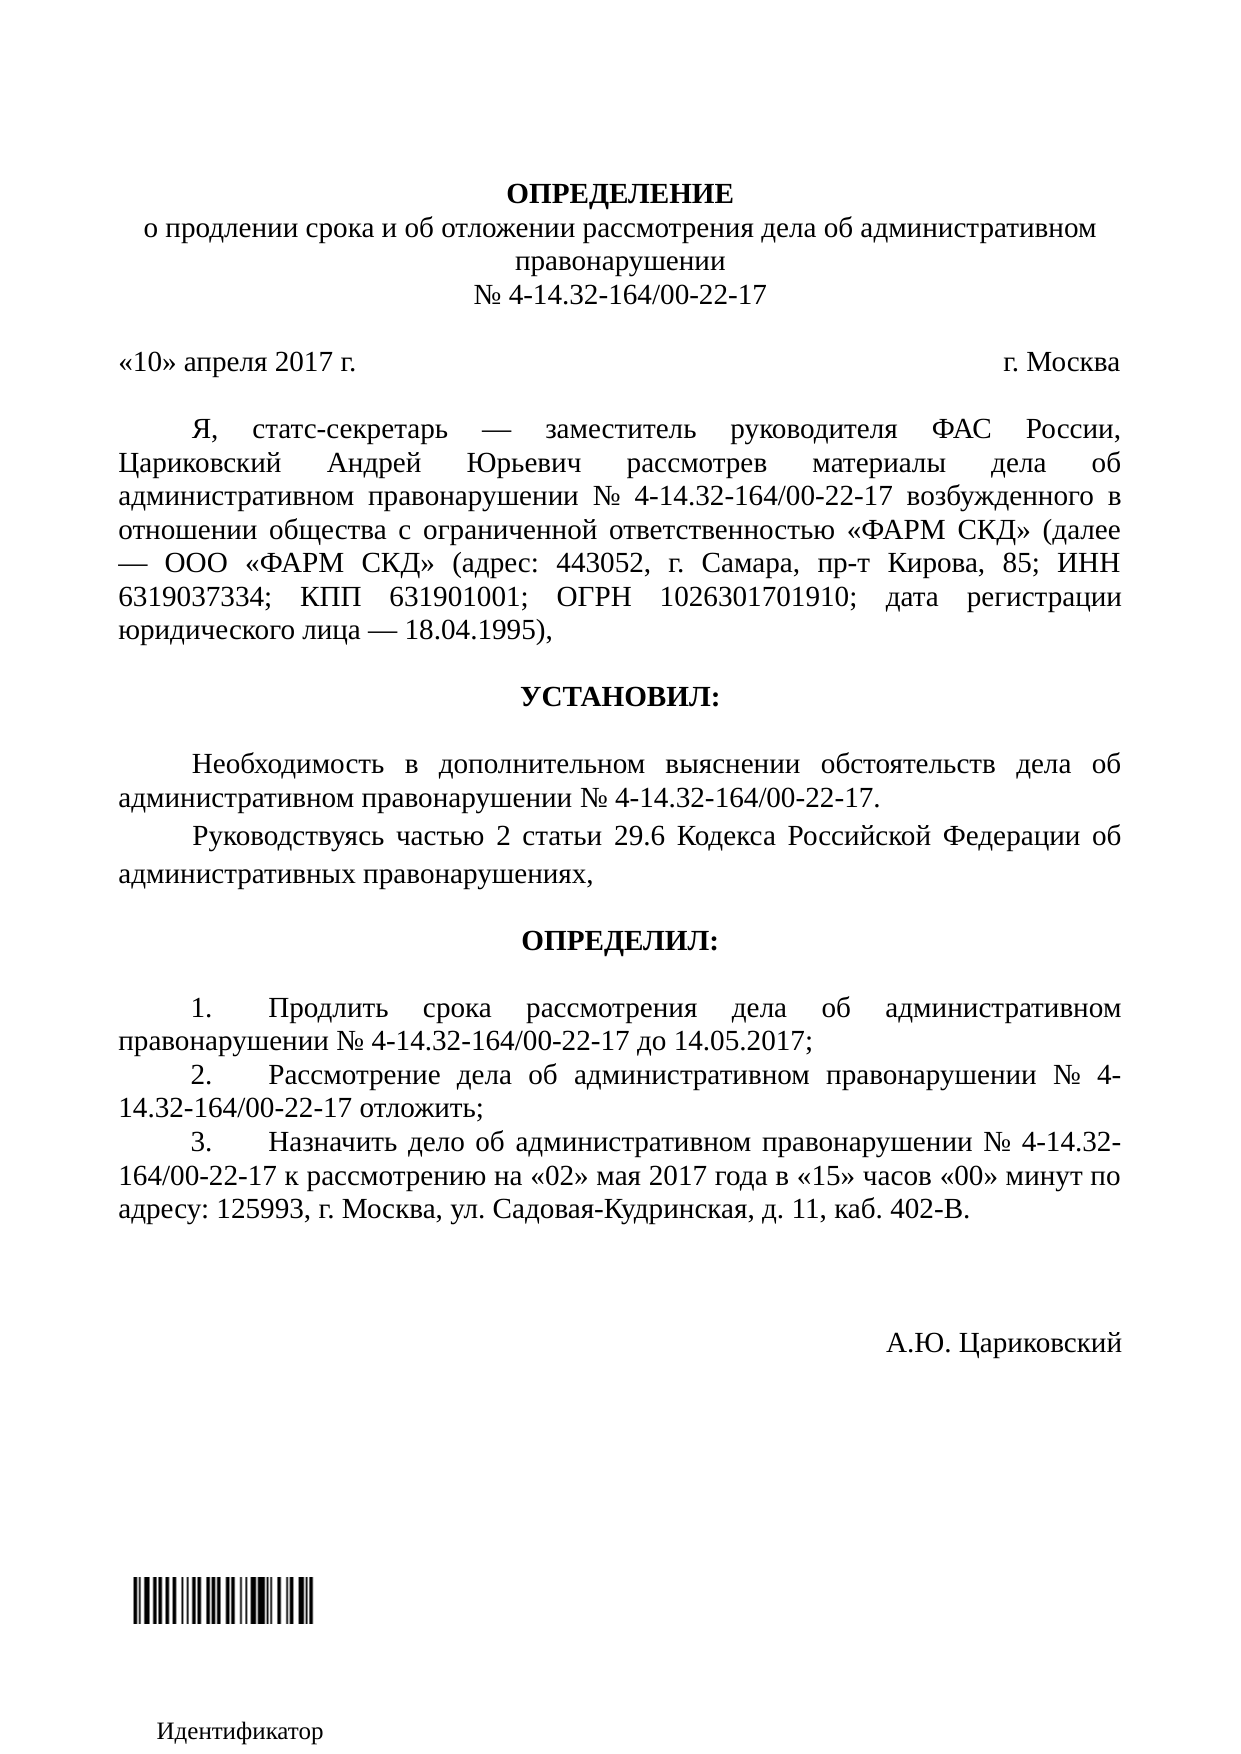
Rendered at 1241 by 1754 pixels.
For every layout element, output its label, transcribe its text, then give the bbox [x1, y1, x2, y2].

text о продлении срока и об отложении рассмотрения дела об административном правонарушении [118, 210, 1122, 277]
picture [118, 1577, 331, 1624]
text Руководствуясь частью 2 статьи 29.6 Кодекса Российской Федерации об административных правонарушениях, [118, 814, 1122, 889]
text ОПРЕДЕЛИЛ: [118, 923, 1122, 956]
text А.Ю. Цариковский [118, 1325, 1122, 1359]
text ОПРЕДЕЛЕНИЕ [118, 176, 1122, 210]
list Продлить срока рассмотрения дела об административном правонарушении № 4-14.32-164/00-22-17 до 14.05.2017; [118, 990, 1122, 1057]
text № 4-14.32-164/00-22-17 [118, 277, 1122, 311]
list Назначить дело об административном правонарушении № 4-14.32-164/00-22-17 к рассмотрению на «02» мая 2017 года в «15» часов «00» минут по адресу: 125993, г. Москва, ул. Садовая-Кудринская, д. 11, каб. 402-В. [118, 1124, 1122, 1225]
text Необходимость в дополнительном выяснении обстоятельств дела об административном правонарушении № 4-14.32-164/00-22-17. [118, 747, 1122, 814]
text УСТАНОВИЛ: [118, 679, 1122, 713]
text «10» апреля 2017 г. г. Москва [118, 344, 1122, 378]
list Рассмотрение дела об административном правонарушении № 4-14.32-164/00-22-17 отложить; [118, 1057, 1122, 1124]
text Я, статс-секретарь — заместитель руководителя ФАС России, Цариковский Андрей Юрьевич рассмотрев материалы дела об административном правонарушении № 4-14.32-164/00-22-17 возбужденного в отношении общества с ограниченной ответственностью «ФАРМ СКД» (далее — ООО «ФАРМ СКД» (адрес: 443052, г. Самара, пр-т Кирова, 85; ИНН 6319037334; КПП 631901001; ОГРН 1026301701910; дата регистрации юридического лица — 18.04.1995), [118, 411, 1122, 646]
